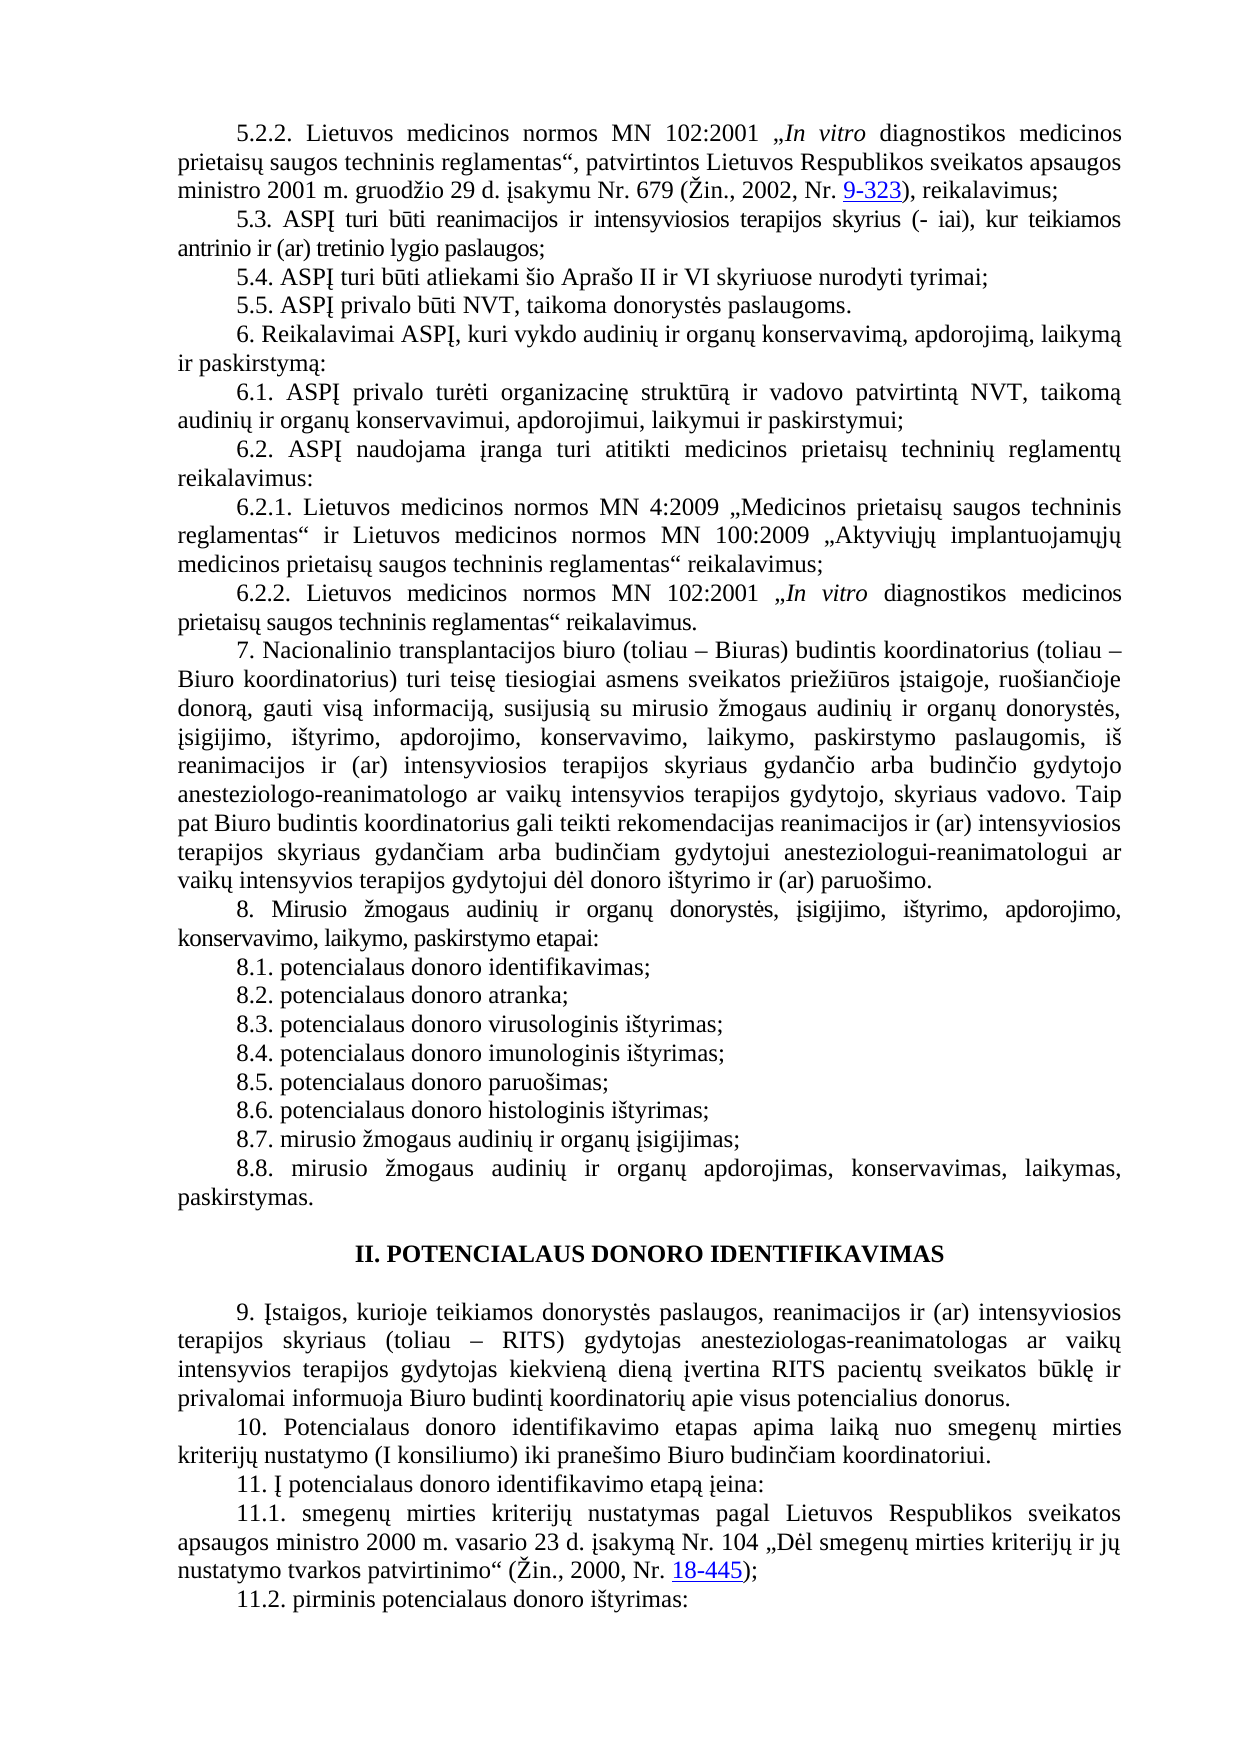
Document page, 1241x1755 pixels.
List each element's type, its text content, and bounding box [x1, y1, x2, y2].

text 8.8. mirusio žmogaus audinių ir organų apdorojimas, konservavimas, laikymas, paskirstymas. [177, 1153, 1122, 1211]
text 8.3. potencialaus donoro virusologinis ištyrimas; [177, 1009, 1122, 1038]
text II. POTENCIALAUS DONORO IDENTIFIKAVIMAS [177, 1239, 1122, 1268]
text 8. Mirusio žmogaus audinių ir organų donorystės, įsigijimo, ištyrimo, apdorojimo, konservavimo, laikymo, paskirstymo etapai: [177, 894, 1122, 952]
text 9. Įstaigos, kurioje teikiamos donorystės paslaugos, reanimacijos ir (ar) intensyviosios terapijos skyriaus (toliau – RITS) gydytojas anesteziologas-reanimatologas ar vaikų intensyvios terapijos gydytojas kiekvieną dieną įvertina RITS pacientų sveikatos būklę ir privalomai informuoja Biuro budintį koordinatorių apie visus potencialius donorus. [177, 1297, 1122, 1412]
text 8.4. potencialaus donoro imunologinis ištyrimas; [177, 1038, 1122, 1067]
text 6.2. ASPĮ naudojama įranga turi atitikti medicinos prietaisų techninių reglamentų reikalavimus: [177, 434, 1122, 492]
text 8.7. mirusio žmogaus audinių ir organų įsigijimas; [177, 1124, 1122, 1153]
text 8.5. potencialaus donoro paruošimas; [177, 1067, 1122, 1096]
text 6.1. ASPĮ privalo turėti organizacinę struktūrą ir vadovo patvirtintą NVT, taikomą audinių ir organų konservavimui, apdorojimui, laikymui ir paskirstymui; [177, 377, 1122, 434]
text 5.5. ASPĮ privalo būti NVT, taikoma donorystės paslaugoms. [177, 291, 1122, 319]
text 6.2.1. Lietuvos medicinos normos MN 4:2009 „Medicinos prietaisų saugos techninis reglamentas“ ir Lietuvos medicinos normos MN 100:2009 „Aktyviųjų implantuojamųjų medicinos prietaisų saugos techninis reglamentas“ reikalavimus; [177, 492, 1122, 578]
text 11.1. smegenų mirties kriterijų nustatymas pagal Lietuvos Respublikos sveikatos apsaugos ministro 2000 m. vasario 23 d. įsakymą Nr. 104 „Dėl smegenų mirties kriterijų ir jų nustatymo tvarkos patvirtinimo“ (Žin., 2000, Nr. 18-445); [177, 1498, 1122, 1584]
text 10. Potencialaus donoro identifikavimo etapas apima laiką nuo smegenų mirties kriterijų nustatymo (I konsiliumo) iki pranešimo Biuro budinčiam koordinatoriui. [177, 1412, 1122, 1469]
text 5.2.2. Lietuvos medicinos normos MN 102:2001 „In vitro diagnostikos medicinos prietaisų saugos techninis reglamentas“, patvirtintos Lietuvos Respublikos sveikatos apsaugos ministro 2001 m. gruodžio 29 d. įsakymu Nr. 679 (Žin., 2002, Nr. 9-323), reikalavimus; [177, 118, 1122, 204]
text 7. Nacionalinio transplantacijos biuro (toliau – Biuras) budintis koordinatorius (toliau – Biuro koordinatorius) turi teisę tiesiogiai asmens sveikatos priežiūros įstaigoje, ruošiančioje donorą, gauti visą informaciją, susijusią su mirusio žmogaus audinių ir organų donorystės, įsigijimo, ištyrimo, apdorojimo, konservavimo, laikymo, paskirstymo paslaugomis, iš reanimacijos ir (ar) intensyviosios terapijos skyriaus gydančio arba budinčio gydytojo anesteziologo-reanimatologo ar vaikų intensyvios terapijos gydytojo, skyriaus vadovo. Taip pat Biuro budintis koordinatorius gali teikti rekomendacijas reanimacijos ir (ar) intensyviosios terapijos skyriaus gydančiam arba budinčiam gydytojui anesteziologui-reanimatologui ar vaikų intensyvios terapijos gydytojui dėl donoro ištyrimo ir (ar) paruošimo. [177, 636, 1122, 894]
text 6. Reikalavimai ASPĮ, kuri vykdo audinių ir organų konservavimą, apdorojimą, laikymą ir paskirstymą: [177, 319, 1122, 377]
text 8.6. potencialaus donoro histologinis ištyrimas; [177, 1096, 1122, 1124]
text 8.2. potencialaus donoro atranka; [177, 981, 1122, 1009]
text 5.3. ASPĮ turi būti reanimacijos ir intensyviosios terapijos skyrius (- iai), kur teikiamos antrinio ir (ar) tretinio lygio paslaugos; [177, 204, 1122, 262]
text 5.4. ASPĮ turi būti atliekami šio Aprašo II ir VI skyriuose nurodyti tyrimai; [177, 262, 1122, 291]
text 8.1. potencialaus donoro identifikavimas; [177, 952, 1122, 981]
text 11. Į potencialaus donoro identifikavimo etapą įeina: [177, 1469, 1122, 1498]
text 6.2.2. Lietuvos medicinos normos MN 102:2001 „In vitro diagnostikos medicinos prietaisų saugos techninis reglamentas“ reikalavimus. [177, 578, 1122, 636]
text 11.2. pirminis potencialaus donoro ištyrimas: [177, 1584, 1122, 1613]
